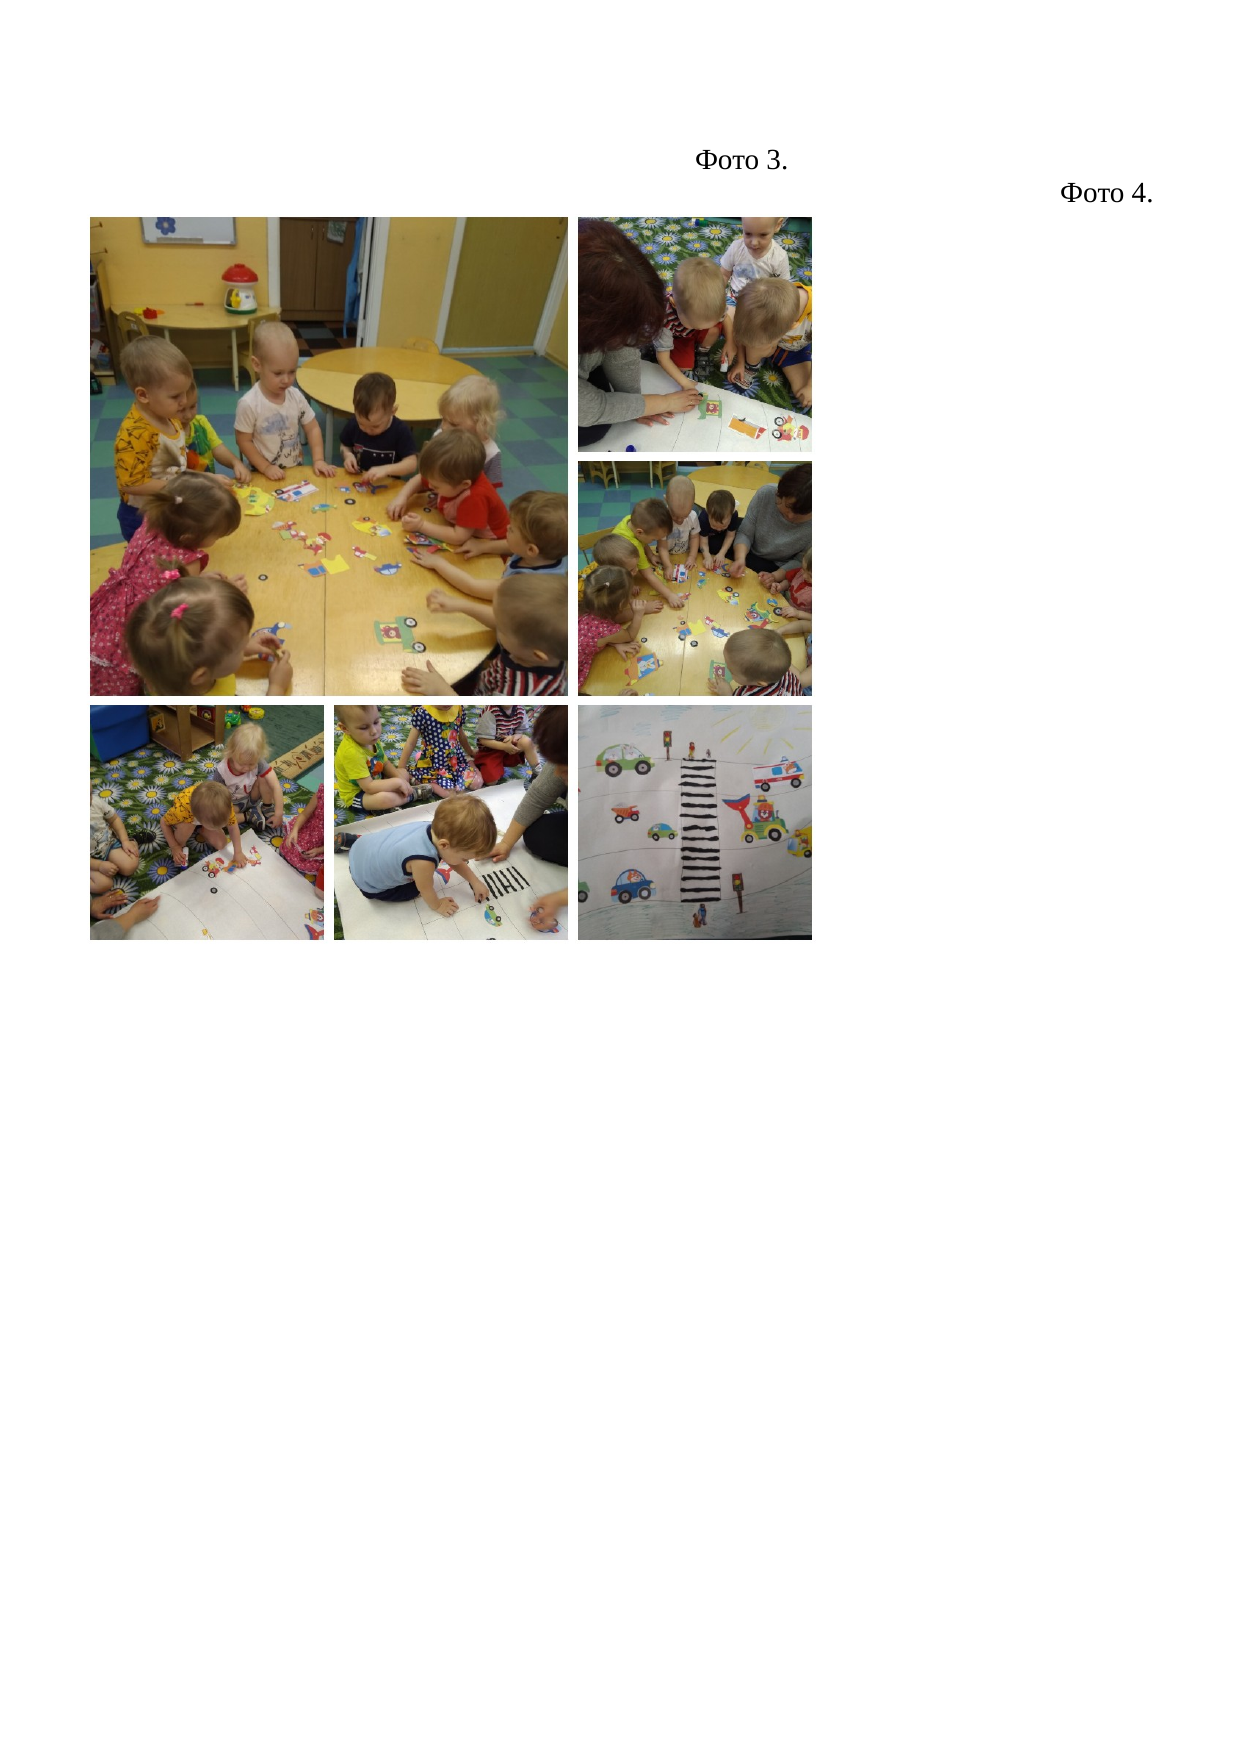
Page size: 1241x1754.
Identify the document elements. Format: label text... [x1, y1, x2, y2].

text Фото 3. [75, 142, 1165, 176]
text Фото 4. [75, 176, 1165, 954]
